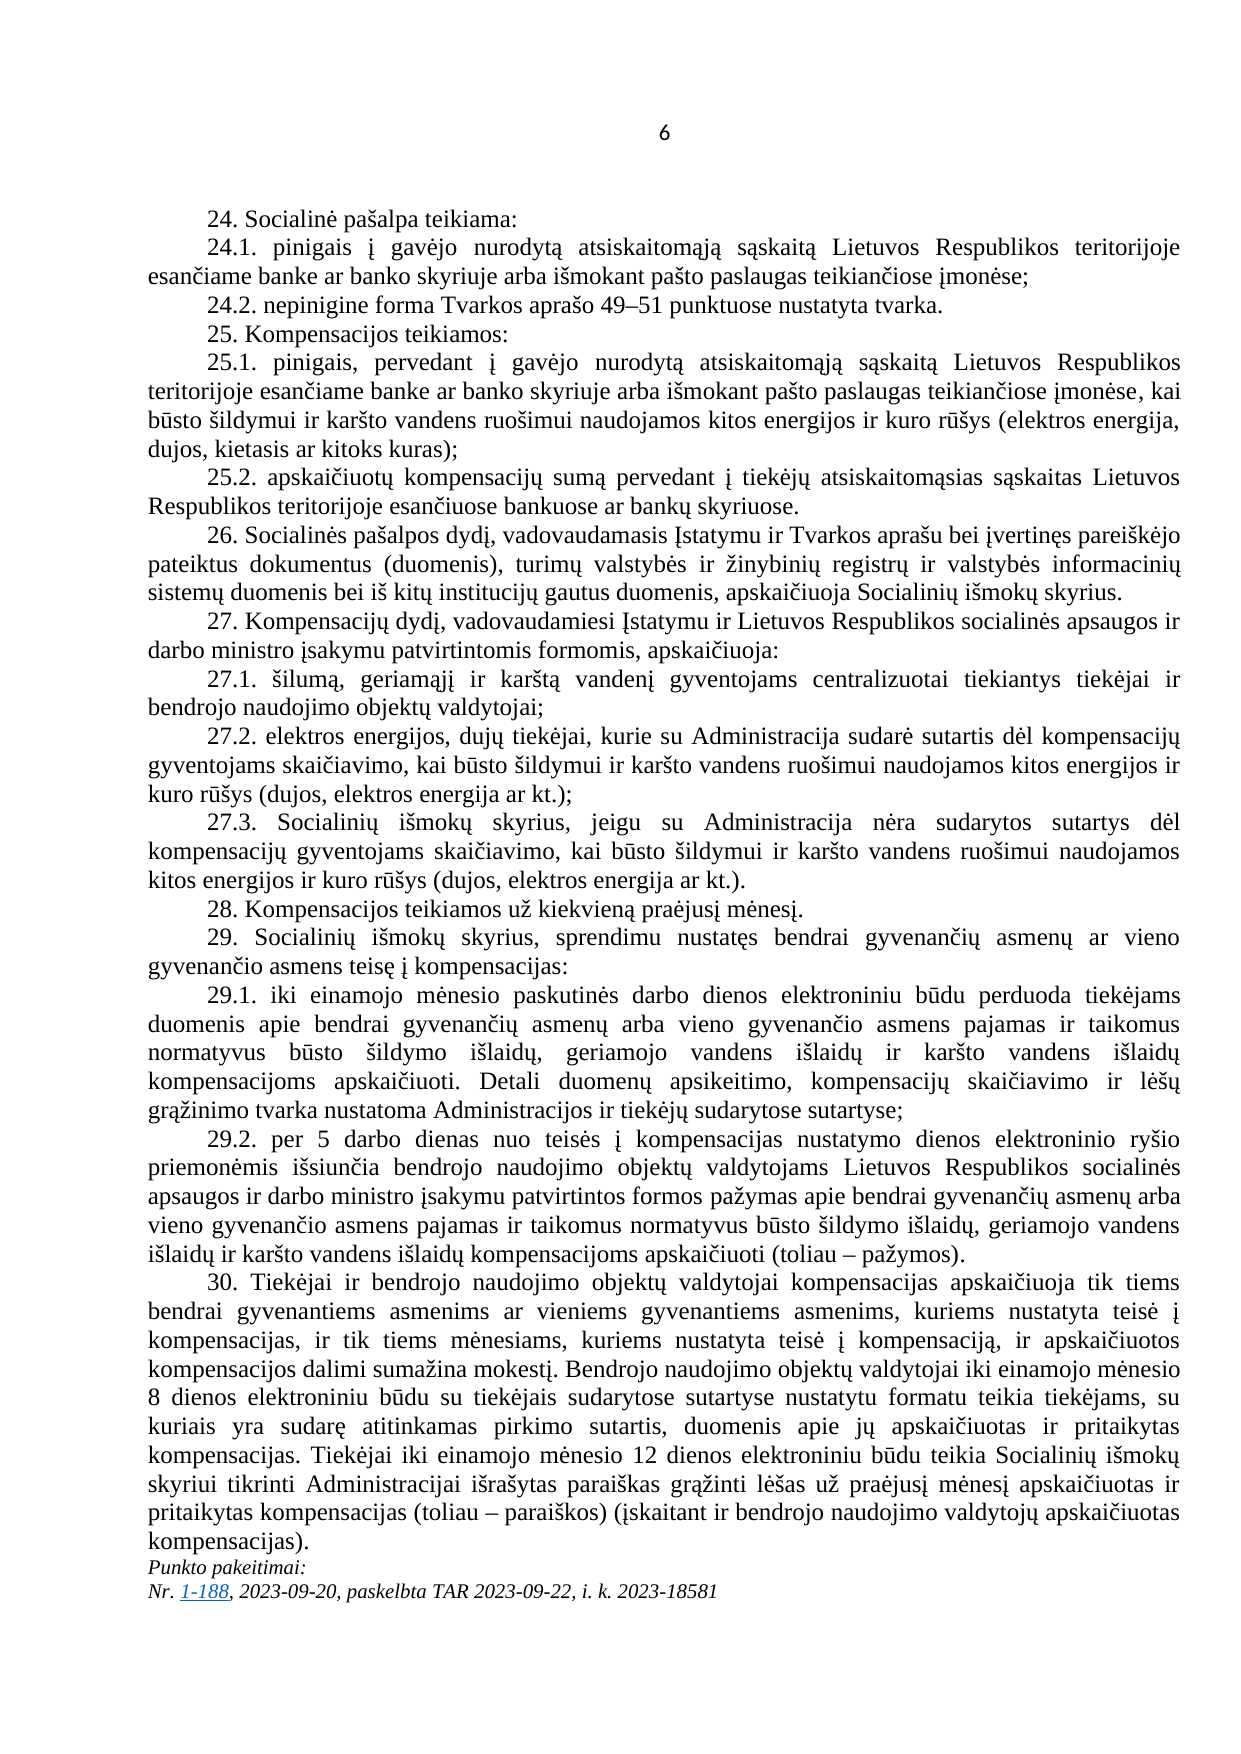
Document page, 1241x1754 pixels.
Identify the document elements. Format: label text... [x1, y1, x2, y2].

text Punkto pakeitimai: [148, 1555, 1181, 1579]
text 29.1. iki einamojo mėnesio paskutinės darbo dienos elektroniniu būdu perduoda tiekėjams duomenis apie bendrai gyvenančių asmenų arba vieno gyvenančio asmens pajamas ir taikomus normatyvus būsto šildymo išlaidų, geriamojo vandens išlaidų ir karšto vandens išlaidų kompensacijoms apskaičiuoti. Detali duomenų apsikeitimo, kompensacijų skaičiavimo ir lėšų grąžinimo tvarka nustatoma Administracijos ir tiekėjų sudarytose sutartyse; [148, 980, 1181, 1124]
text 27.1. šilumą, geriamąjį ir karštą vandenį gyventojams centralizuotai tiekiantys tiekėjai ir bendrojo naudojimo objektų valdytojai; [148, 664, 1181, 721]
text 25. Kompensacijos teikiamos: [148, 319, 1181, 347]
text 24.2. nepinigine forma Tvarkos aprašo 49–51 punktuose nustatyta tvarka. [148, 290, 1181, 319]
text 30. Tiekėjai ir bendrojo naudojimo objektų valdytojai kompensacijas apskaičiuoja tik tiems bendrai gyvenantiems asmenims ar vieniems gyvenantiems asmenims, kuriems nustatyta teisė į kompensacijas, ir tik tiems mėnesiams, kuriems nustatyta teisė į kompensaciją, ir apskaičiuotos kompensacijos dalimi sumažina mokestį. Bendrojo naudojimo objektų valdytojai iki einamojo mėnesio 8 dienos elektroniniu būdu su tiekėjais sudarytose sutartyse nustatytu formatu teikia tiekėjams, su kuriais yra sudarę atitinkamas pirkimo sutartis, duomenis apie jų apskaičiuotas ir pritaikytas kompensacijas. Tiekėjai iki einamojo mėnesio 12 dienos elektroniniu būdu teikia Socialinių išmokų skyriui tikrinti Administracijai išrašytas paraiškas grąžinti lėšas už praėjusį mėnesį apskaičiuotas ir pritaikytas kompensacijas (toliau – paraiškos) (įskaitant ir bendrojo naudojimo valdytojų apskaičiuotas kompensacijas). [148, 1267, 1181, 1555]
text 29. Socialinių išmokų skyrius, sprendimu nustatęs bendrai gyvenančių asmenų ar vieno gyvenančio asmens teisę į kompensacijas: [148, 922, 1181, 980]
text 28. Kompensacijos teikiamos už kiekvieną praėjusį mėnesį. [148, 894, 1181, 922]
text 27. Kompensacijų dydį, vadovaudamiesi Įstatymu ir Lietuvos Respublikos socialinės apsaugos ir darbo ministro įsakymu patvirtintomis formomis, apskaičiuoja: [148, 606, 1181, 664]
text Nr. 1-188, 2023-09-20, paskelbta TAR 2023-09-22, i. k. 2023-18581 [148, 1579, 1181, 1603]
text 25.1. pinigais, pervedant į gavėjo nurodytą atsiskaitomąją sąskaitą Lietuvos Respublikos teritorijoje esančiame banke ar banko skyriuje arba išmokant pašto paslaugas teikiančiose įmonėse, kai būsto šildymui ir karšto vandens ruošimui naudojamos kitos energijos ir kuro rūšys (elektros energija, dujos, kietasis ar kitoks kuras); [148, 347, 1181, 462]
text 29.2. per 5 darbo dienas nuo teisės į kompensacijas nustatymo dienos elektroninio ryšio priemonėmis išsiunčia bendrojo naudojimo objektų valdytojams Lietuvos Respublikos socialinės apsaugos ir darbo ministro įsakymu patvirtintos formos pažymas apie bendrai gyvenančių asmenų arba vieno gyvenančio asmens pajamas ir taikomus normatyvus būsto šildymo išlaidų, geriamojo vandens išlaidų ir karšto vandens išlaidų kompensacijoms apskaičiuoti (toliau – pažymos). [148, 1124, 1181, 1267]
text 24. Socialinė pašalpa teikiama: [148, 204, 1181, 232]
text 27.3. Socialinių išmokų skyrius, jeigu su Administracija nėra sudarytos sutartys dėl kompensacijų gyventojams skaičiavimo, kai būsto šildymui ir karšto vandens ruošimui naudojamos kitos energijos ir kuro rūšys (dujos, elektros energija ar kt.). [148, 807, 1181, 894]
text 26. Socialinės pašalpos dydį, vadovaudamasis Įstatymu ir Tvarkos aprašu bei įvertinęs pareiškėjo pateiktus dokumentus (duomenis), turimų valstybės ir žinybinių registrų ir valstybės informacinių sistemų duomenis bei iš kitų institucijų gautus duomenis, apskaičiuoja Socialinių išmokų skyrius. [148, 520, 1181, 606]
text 27.2. elektros energijos, dujų tiekėjai, kurie su Administracija sudarė sutartis dėl kompensacijų gyventojams skaičiavimo, kai būsto šildymui ir karšto vandens ruošimui naudojamos kitos energijos ir kuro rūšys (dujos, elektros energija ar kt.); [148, 721, 1181, 807]
text 25.2. apskaičiuotų kompensacijų sumą pervedant į tiekėjų atsiskaitomąsias sąskaitas Lietuvos Respublikos teritorijoje esančiuose bankuose ar bankų skyriuose. [148, 462, 1181, 520]
text 24.1. pinigais į gavėjo nurodytą atsiskaitomąją sąskaitą Lietuvos Respublikos teritorijoje esančiame banke ar banko skyriuje arba išmokant pašto paslaugas teikiančiose įmonėse; [148, 232, 1181, 290]
